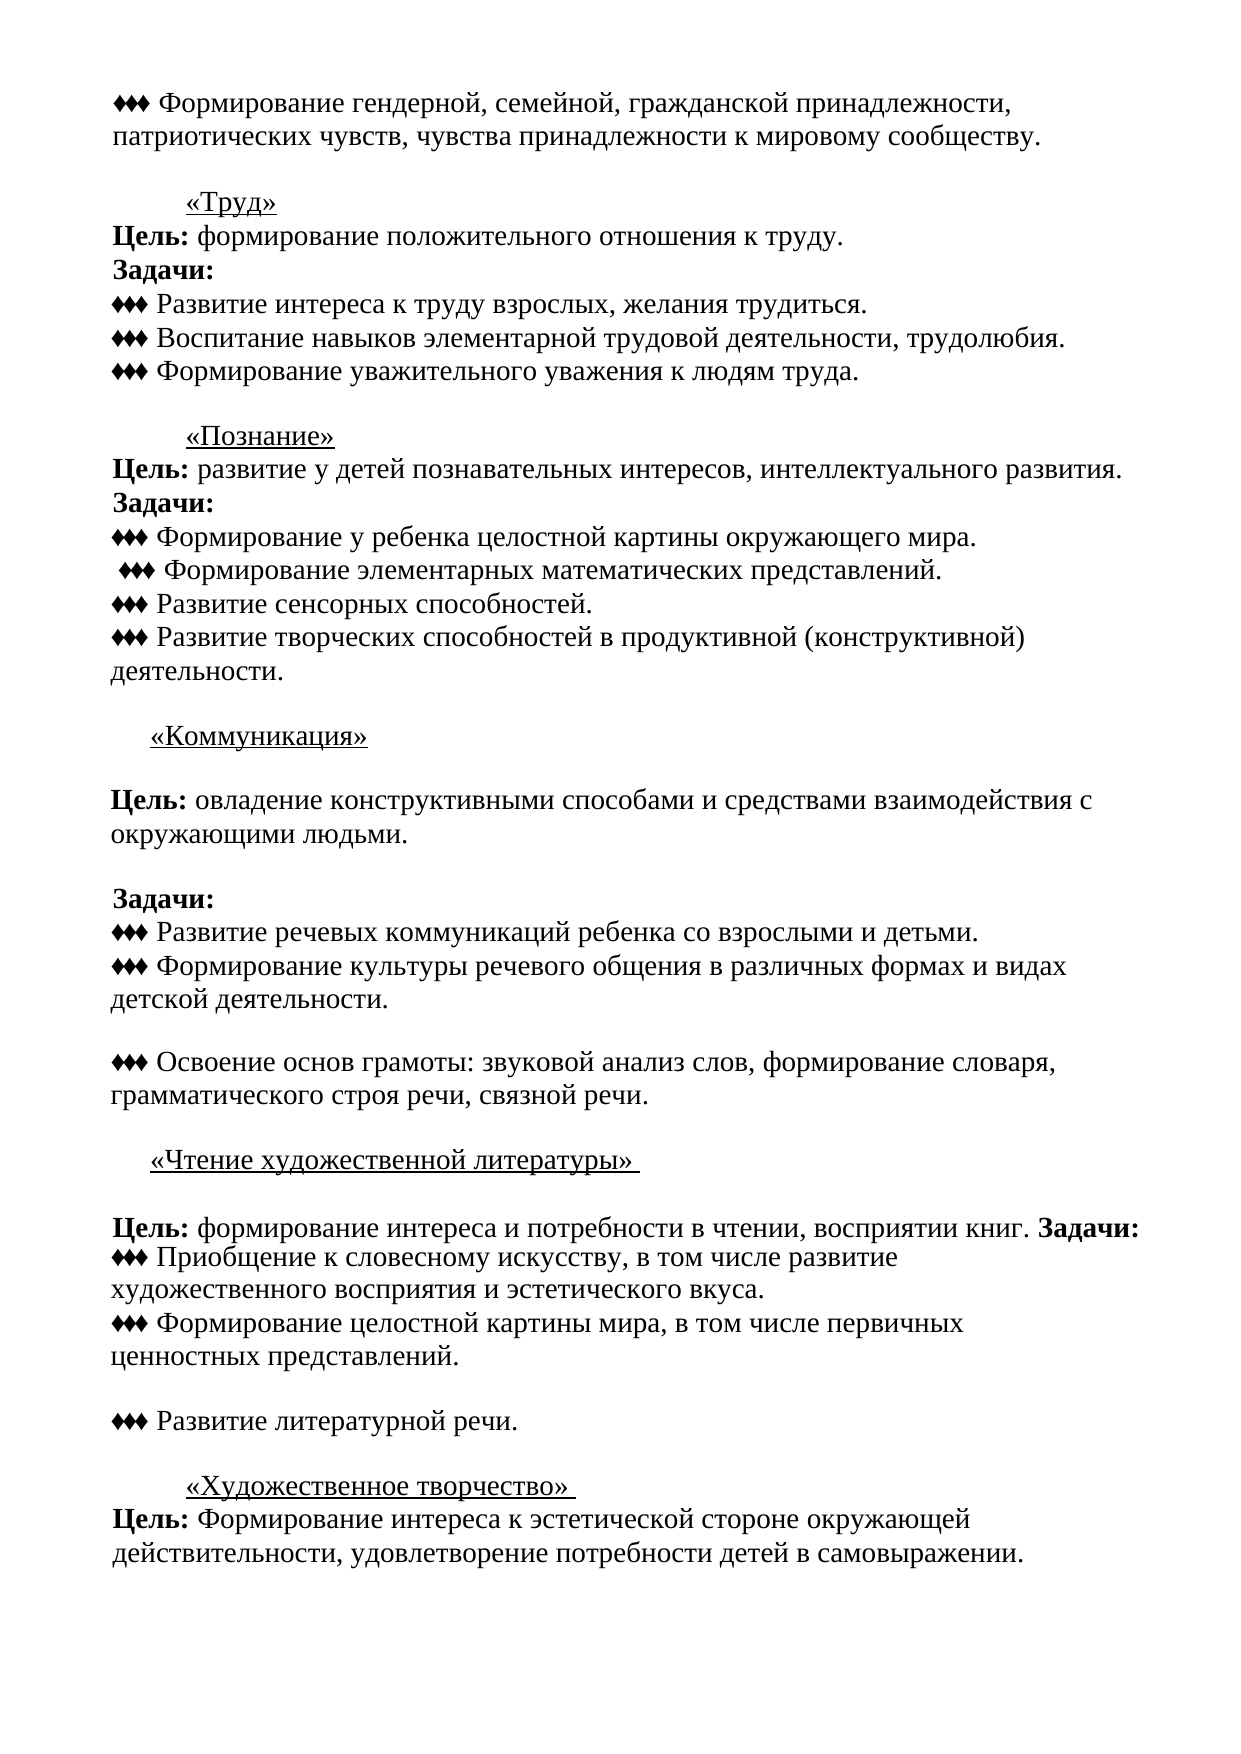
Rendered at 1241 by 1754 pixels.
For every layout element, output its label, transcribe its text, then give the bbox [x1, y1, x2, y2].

text «Чтение художественной литературы» [112, 1142, 1175, 1176]
text «Коммуникация» [150, 718, 1175, 752]
text Цель: формирование положительного отношения к труду. [112, 219, 1175, 253]
text Цель: овладение конструктивными способами и средствами взаимодействия с окружающими людьми. [110, 783, 1175, 850]
text ♦♦♦ Освоение основ грамоты: звуковой анализ слов, формирование словаря, грамматического строя речи, связной речи. [110, 1045, 1175, 1111]
text ♦♦♦ Развитие интереса к труду взрослых, желания трудиться. [110, 287, 1177, 320]
text Цель: развитие у детей познавательных интересов, интеллектуального развития. Задачи: [112, 452, 1175, 519]
text ♦♦♦ Развитие творческих способностей в продуктивной (конструктивной) деятельности. [110, 620, 1175, 687]
text ♦♦♦ Воспитание навыков элементарной трудовой деятельности, трудолюбия. [110, 320, 1177, 354]
text ♦♦♦ Формирование гендерной, семейной, гражданской принадлежности, патриотических чувств, чувства принадлежности к мировому сообществу. [112, 86, 1175, 152]
text ♦♦♦ Формирование культуры речевого общения в различных формах и видах [110, 948, 1177, 982]
text Цель: формирование интереса и потребности в чтении, восприятии книг. Задачи: [112, 1210, 1175, 1244]
text ♦♦♦ Формирование целостной картины мира, в том числе первичных [110, 1306, 1175, 1339]
text «Труд» [112, 185, 1177, 219]
text «Художественное творчество» [112, 1469, 1175, 1502]
text Задачи: [112, 881, 1177, 915]
text ♦♦♦ Приобщение к словесному искусству, в том числе развитие [110, 1244, 1177, 1272]
text художественного восприятия и эстетического вкуса. [110, 1272, 1175, 1306]
text ♦♦♦ Развитие литературной речи. [110, 1404, 566, 1437]
text «Познание» [112, 418, 1177, 452]
text ♦♦♦ Развитие сенсорных способностей. [110, 586, 1175, 620]
text ценностных представлений. [110, 1339, 566, 1373]
text ♦♦♦ Формирование элементарных математических представлений. [110, 553, 1175, 586]
text ♦♦♦ Формирование уважительного уважения к людям труда. [110, 354, 1177, 387]
text Задачи: [112, 253, 1175, 287]
text ♦♦♦ Формирование у ребенка целостной картины окружающего мира. [110, 519, 1175, 553]
text детской деятельности. [110, 982, 1175, 1015]
text ♦♦♦ Развитие речевых коммуникаций ребенка со взрослыми и детьми. [110, 915, 1177, 948]
text Цель: Формирование интереса к эстетической стороне окружающей действительности, удовлетворение потребности детей в самовыражении. [112, 1502, 1175, 1569]
